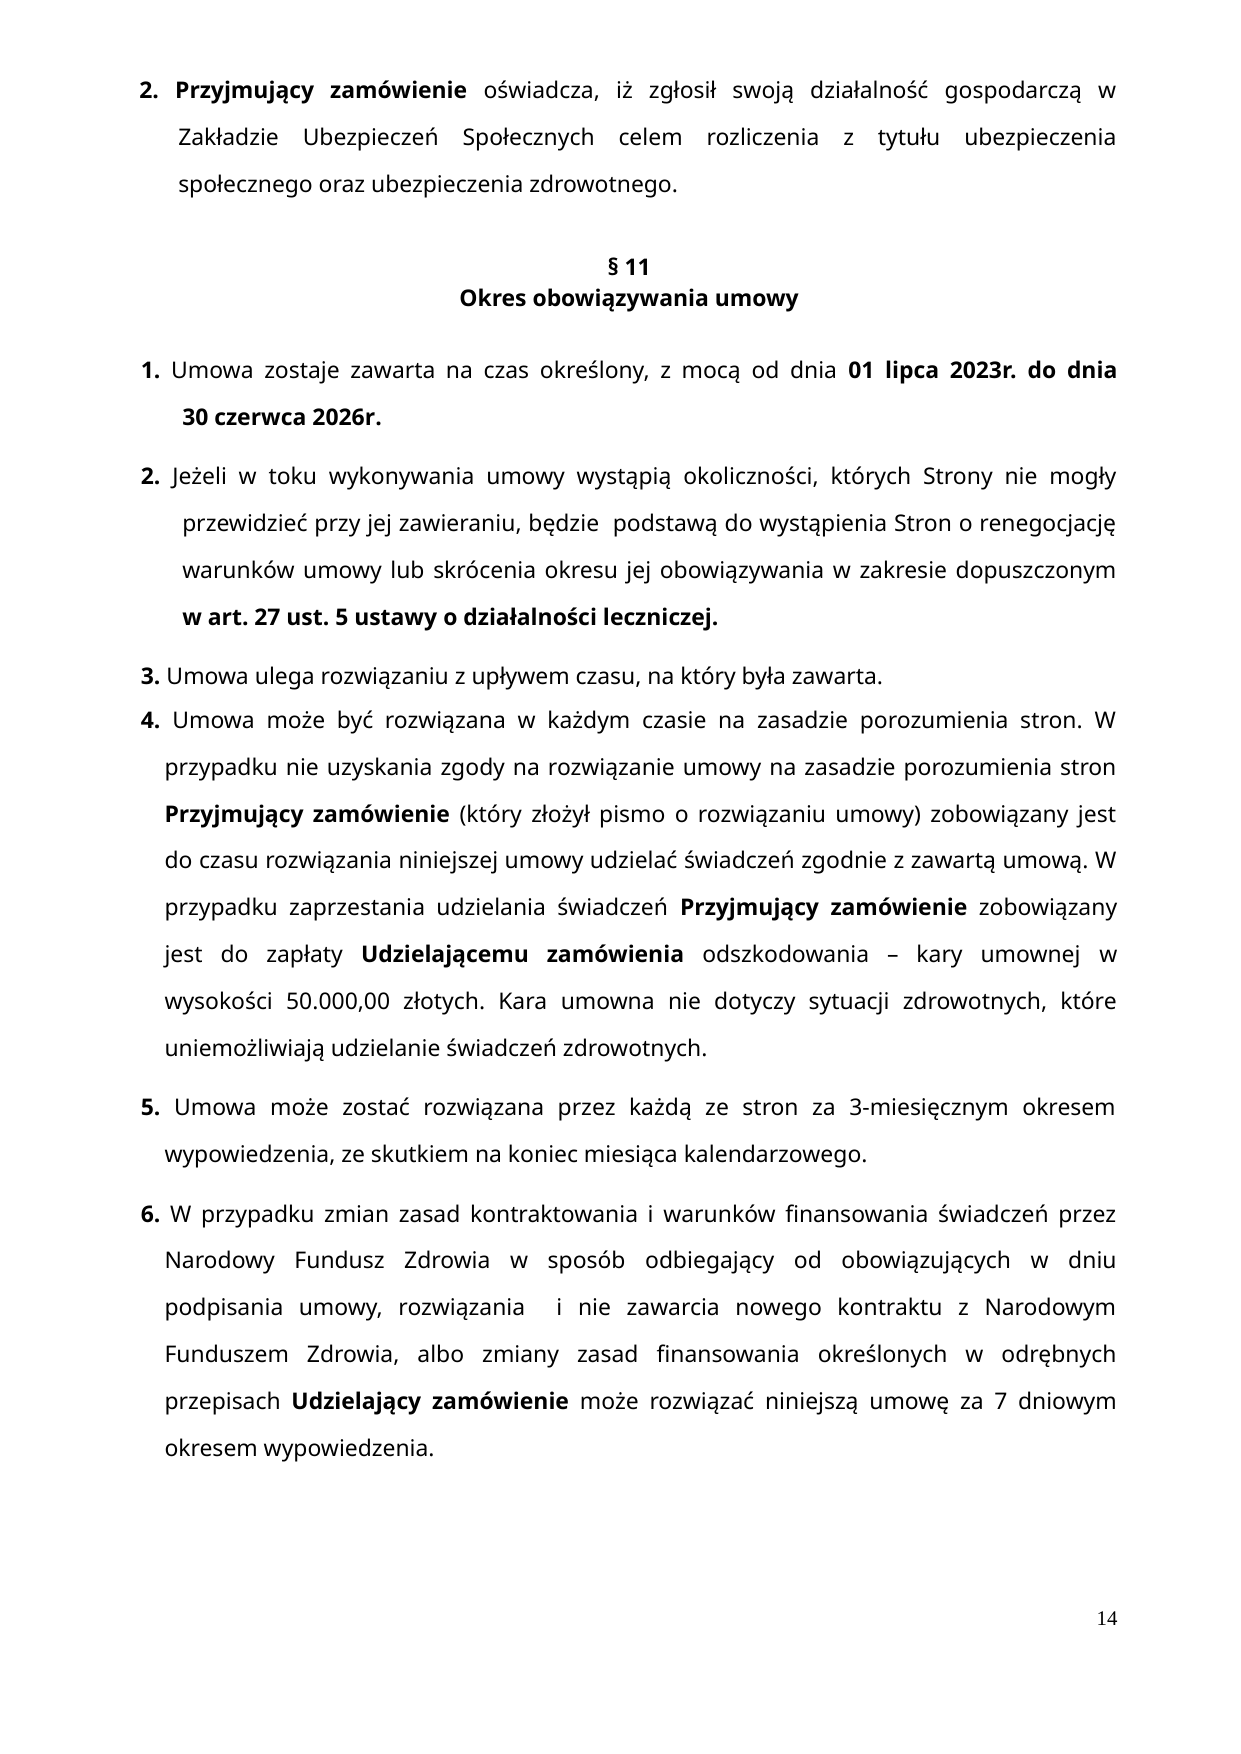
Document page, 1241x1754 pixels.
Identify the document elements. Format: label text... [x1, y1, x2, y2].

text 5. Umowa może zostać rozwiązana przez każdą ze stron za 3-miesięcznym okresem wypowiedzenia, ze skutkiem na koniec miesiąca kalendarzowego. [141, 1091, 1117, 1169]
text 3. Umowa ulega rozwiązaniu z upływem czasu, na który była zawarta. [141, 660, 1117, 691]
text § 11 [141, 250, 1117, 282]
text 4. Umowa może być rozwiązana w każdym czasie na zasadzie porozumienia stron. W przypadku nie uzyskania zgody na rozwiązanie umowy na zasadzie porozumienia stron Przyjmujący zamówienie (który złożył pismo o rozwiązaniu umowy) zobowiązany jest do czasu rozwiązania niniejszej umowy udzielać świadczeń zgodnie z zawartą umową. W przypadku zaprzestania udzielania świadczeń Przyjmujący zamówienie zobowiązany jest do zapłaty Udzielającemu zamówienia odszkodowania – kary umownej w wysokości 50.000,00 złotych. Kara umowna nie dotyczy sytuacji zdrowotnych, które uniemożliwiają udzielanie świadczeń zdrowotnych. [141, 704, 1117, 1063]
list 2. Przyjmujący zamówienie oświadcza, iż zgłosił swoją działalność gospodarczą w Zakładzie Ubezpieczeń Społecznych celem rozliczenia z tytułu ubezpieczenia społecznego oraz ubezpieczenia zdrowotnego. [139, 74, 1117, 199]
text 2. Jeżeli w toku wykonywania umowy wystąpią okoliczności, których Strony nie mogły przewidzieć przy jej zawieraniu, będzie podstawą do wystąpienia Stron o renegocjację warunków umowy lub skrócenia okresu jej obowiązywania w zakresie dopuszczonym w art. 27 ust. 5 ustawy o działalności leczniczej. [141, 460, 1117, 632]
text 1. Umowa zostaje zawarta na czas określony, z mocą od dnia 01 lipca 2023r. do dnia 30 czerwca 2026r. [141, 354, 1117, 432]
text Okres obowiązywania umowy [141, 282, 1117, 313]
text 6. W przypadku zmian zasad kontraktowania i warunków finansowania świadczeń przez Narodowy Fundusz Zdrowia w sposób odbiegający od obowiązujących w dniu podpisania umowy, rozwiązania i nie zawarcia nowego kontraktu z Narodowym Funduszem Zdrowia, albo zmiany zasad finansowania określonych w odrębnych przepisach Udzielający zamówienie może rozwiązać niniejszą umowę za 7 dniowym okresem wypowiedzenia. [141, 1198, 1117, 1463]
